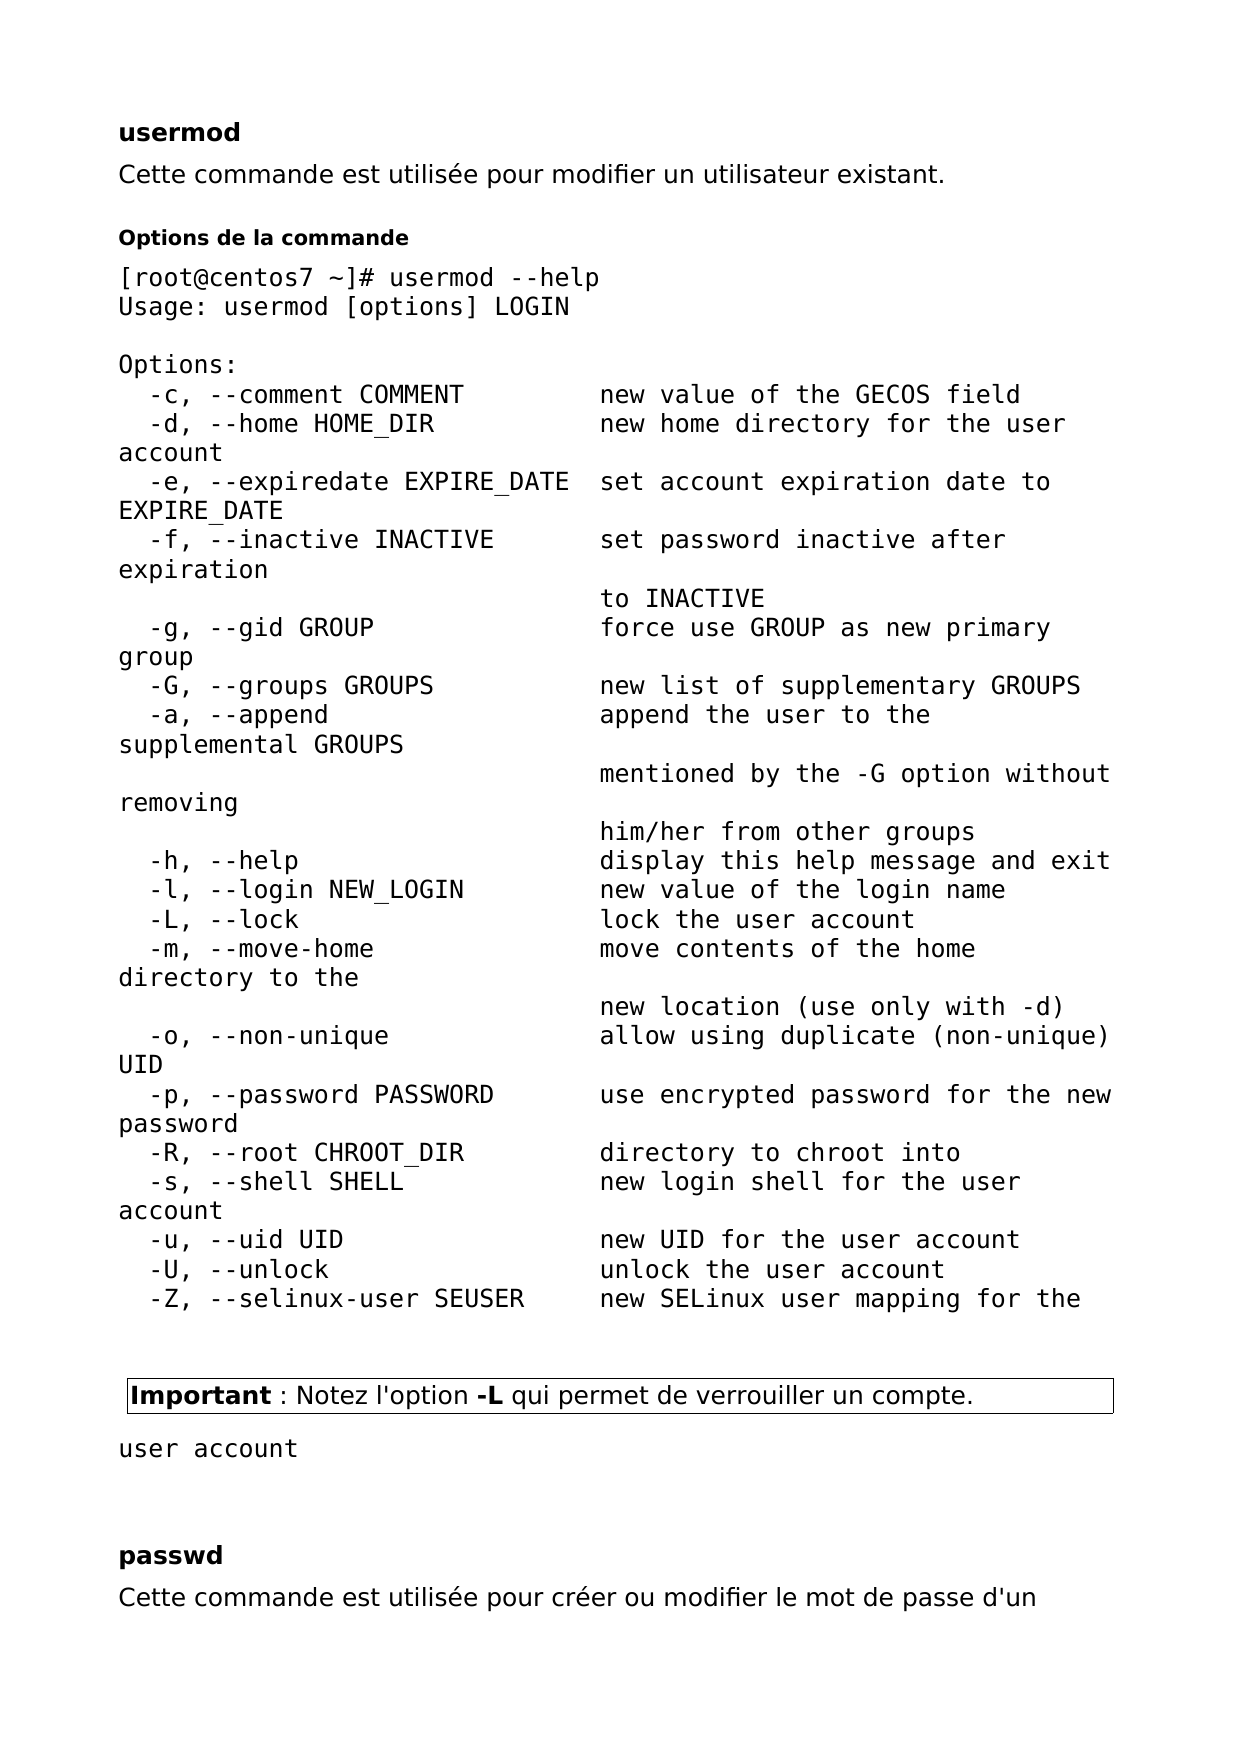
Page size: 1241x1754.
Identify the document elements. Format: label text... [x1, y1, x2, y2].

subtitle usermod [118, 118, 1122, 147]
text user account [118, 1422, 1122, 1463]
subtitle Options de la commande [118, 226, 1122, 251]
text Cette commande est utilisée pour créer ou modifier le mot de passe d'un [118, 1583, 1122, 1612]
table_header Important : Notez l'option -L qui permet de verrouiller un compte. [128, 1379, 1113, 1413]
text Cette commande est utilisée pour modifier un utilisateur existant. [118, 160, 1122, 189]
text [root@centos7 ~]# usermod --help Usage: usermod [options] LOGIN Options: -c, --comment COMMENT new value of the GECOS field -d, --home HOME_DIR new home directory for the user account -e, --expiredate EXPIRE_DATE set account expiration date to EXPIRE_DATE -f, --inactive INACTIVE set password inactive after expiration to INACTIVE -g, --gid GROUP force use GROUP as new primary group -G, --groups GROUPS new list of supplementary GROUPS -a, --append append the user to the supplemental GROUPS mentioned by the -G option without removing him/her from other groups -h, --help display this help message and exit -l, --login NEW_LOGIN new value of the login name -L, --lock lock the user account -m, --move-home move contents of the home directory to the new location (use only with -d) -o, --non-unique allow using duplicate (non-unique) UID -p, --password PASSWORD use encrypted password for the new password -R, --root CHROOT_DIR directory to chroot into -s, --shell SHELL new login shell for the user account -u, --uid UID new UID for the user account -U, --unlock unlock the user account -Z, --selinux-user SEUSER new SELinux user mapping for the [118, 263, 1122, 1354]
subtitle passwd [118, 1541, 1122, 1571]
